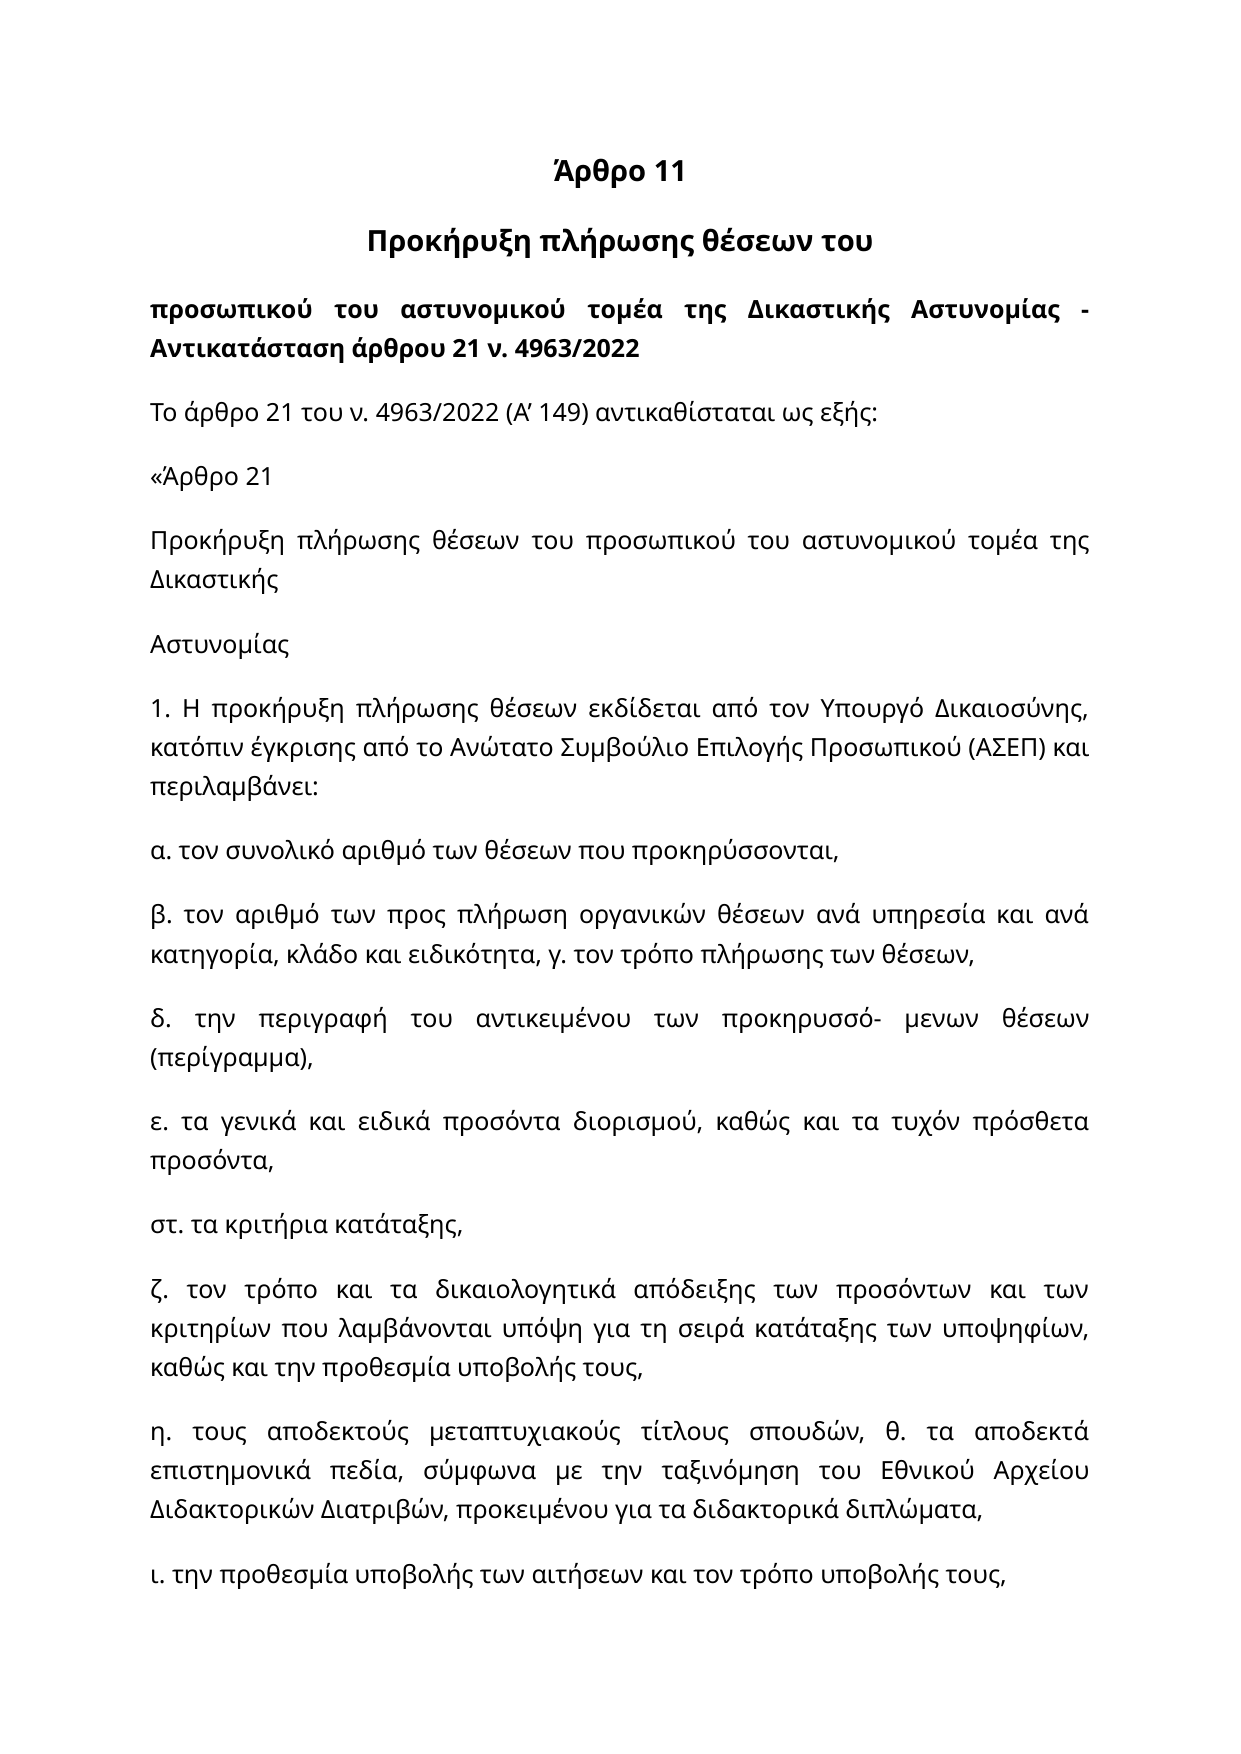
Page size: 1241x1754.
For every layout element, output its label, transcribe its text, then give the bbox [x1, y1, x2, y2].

text στ. τα κριτήρια κατάταξης, [150, 1207, 1090, 1241]
text προσωπικού του αστυνομικού τομέα της Δικαστικής Αστυνομίας - Αντικατάσταση άρθρου 21 ν. 4963/2022 [150, 291, 1090, 364]
subtitle Άρθρο 11 [150, 150, 1090, 190]
text α. τον συνολικό αριθμό των θέσεων που προκηρύσσονται, [150, 833, 1090, 867]
text η. τους αποδεκτούς μεταπτυχιακούς τίτλους σπουδών, θ. τα αποδεκτά επιστημονικά πεδία, σύμφωνα με την ταξινόμηση του Εθνικού Αρχείου Διδακτορικών Διατριβών, προκειμένου για τα διδακτορικά διπλώματα, [150, 1414, 1090, 1526]
text Αστυνομίας [150, 626, 1090, 660]
text Προκήρυξη πλήρωσης θέσεων του προσωπικού του αστυνομικού τομέα της Δικαστικής [150, 523, 1090, 596]
text «Άρθρο 21 [150, 459, 1090, 493]
subtitle Προκήρυξη πλήρωσης θέσεων του [150, 221, 1090, 260]
text β. τον αριθμό των προς πλήρωση οργανικών θέσεων ανά υπηρεσία και ανά κατηγορία, κλάδο και ειδικότητα, γ. τον τρόπο πλήρωσης των θέσεων, [150, 897, 1090, 970]
text ι. την προθεσμία υποβολής των αιτήσεων και τον τρόπο υποβολής τους, [150, 1556, 1090, 1590]
text ζ. τον τρόπο και τα δικαιολογητικά απόδειξης των προσόντων και των κριτηρίων που λαμβάνονται υπόψη για τη σειρά κατάταξης των υποψηφίων, καθώς και την προθεσμία υποβολής τους, [150, 1271, 1090, 1384]
text 1. Η προκήρυξη πλήρωσης θέσεων εκδίδεται από τον Υπουργό Δικαιοσύνης, κατόπιν έγκρισης από το Ανώτατο Συμβούλιο Επιλογής Προσωπικού (ΑΣΕΠ) και περιλαμβάνει: [150, 690, 1090, 803]
text δ. την περιγραφή του αντικειμένου των προκηρυσσό- μενων θέσεων (περίγραμμα), [150, 1000, 1090, 1074]
text Το άρθρο 21 του ν. 4963/2022 (Α’ 149) αντικαθίσταται ως εξής: [150, 394, 1090, 429]
text ε. τα γενικά και ειδικά προσόντα διορισμού, καθώς και τα τυχόν πρόσθετα προσόντα, [150, 1104, 1090, 1177]
